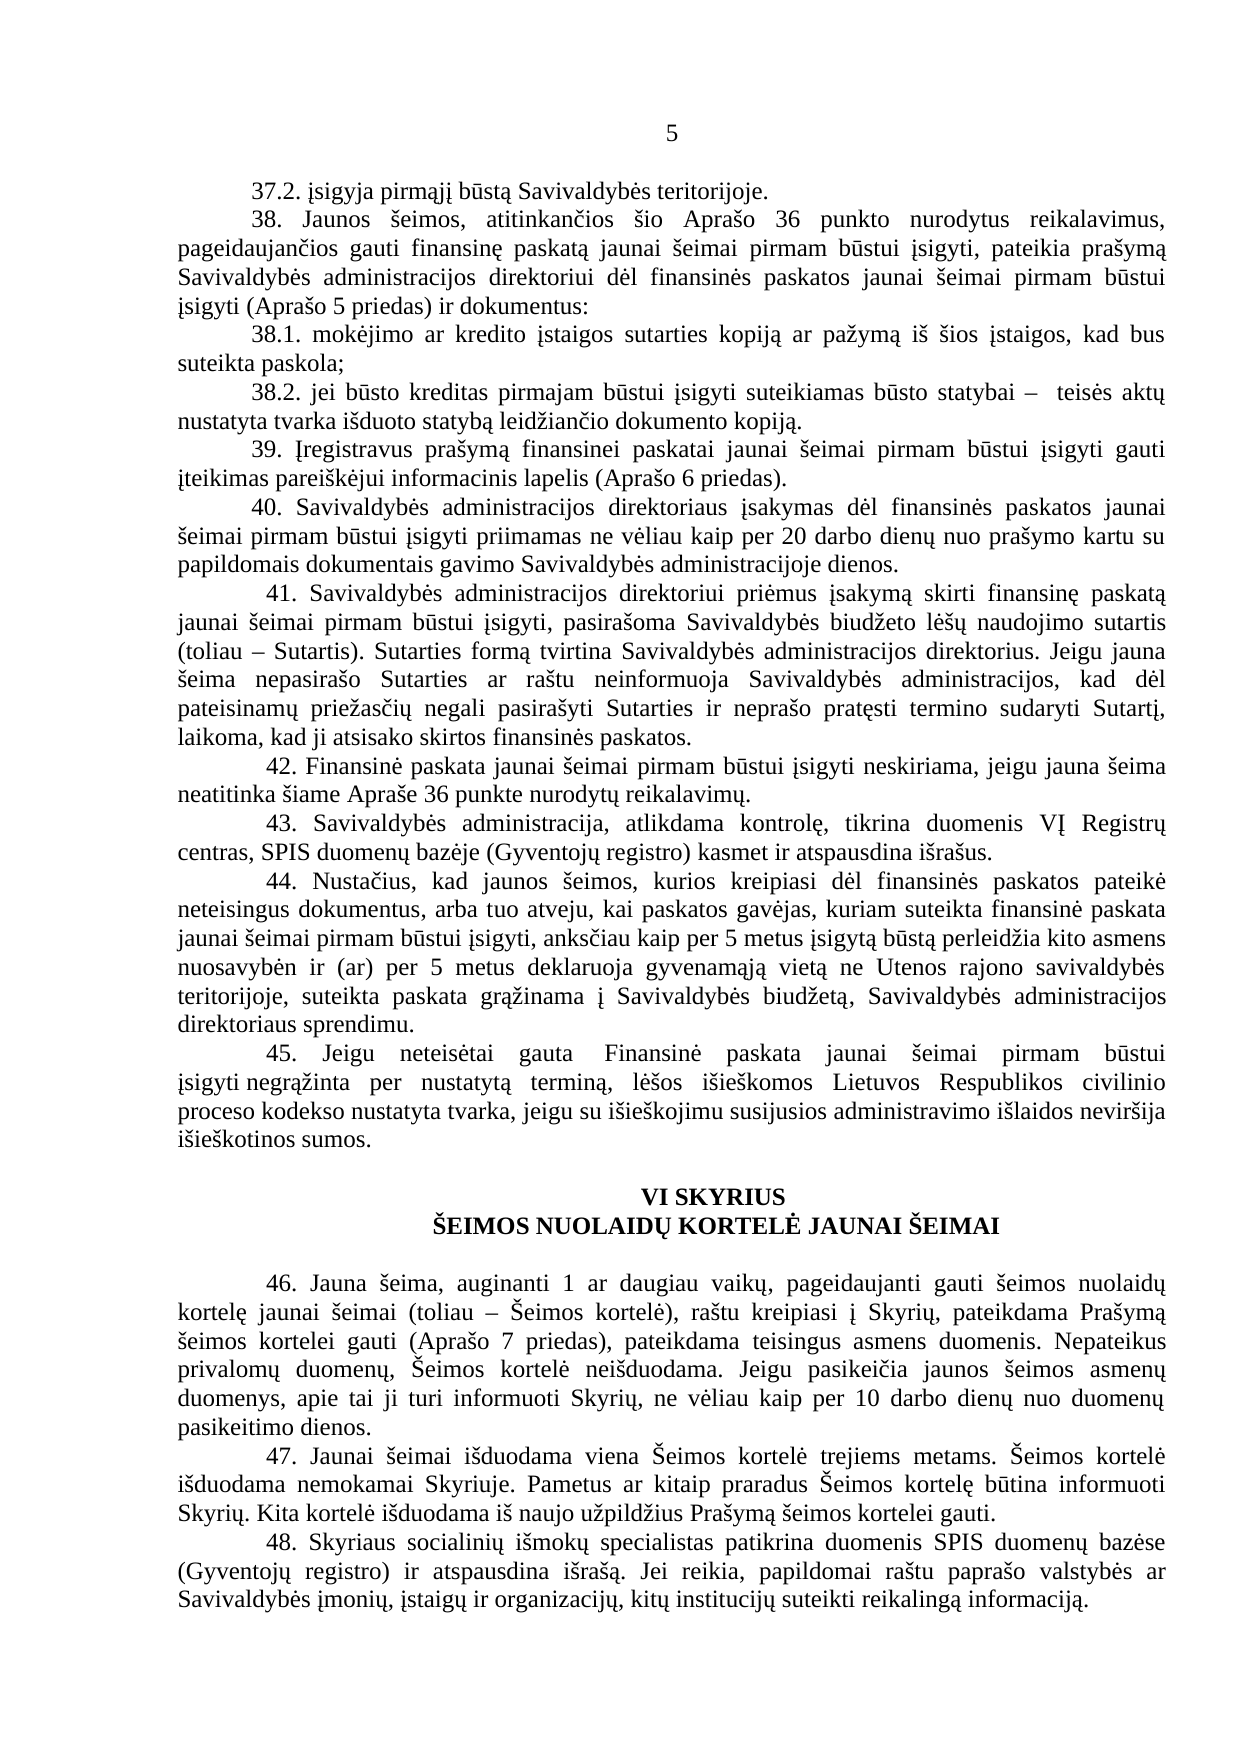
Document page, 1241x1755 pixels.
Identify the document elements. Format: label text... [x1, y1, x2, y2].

text 38.1. mokėjimo ar kredito įstaigos sutarties kopiją ar pažymą iš šios įstaigos, kad bus suteikta paskola; [177, 319, 1167, 377]
text 39. Įregistravus prašymą finansinei paskatai jaunai šeimai pirmam būstui įsigyti gauti įteikimas pareiškėjui informacinis lapelis (Aprašo 6 priedas). [177, 434, 1167, 492]
text 38.2. jei būsto kreditas pirmajam būstui įsigyti suteikiamas būsto statybai – teisės aktų nustatyta tvarka išduoto statybą leidžiančio dokumento kopiją. [177, 377, 1167, 434]
text 40. Savivaldybės administracijos direktoriaus įsakymas dėl finansinės paskatos jaunai šeimai pirmam būstui įsigyti priimamas ne vėliau kaip per 20 darbo dienų nuo prašymo kartu su papildomais dokumentais gavimo Savivaldybės administracijoje dienos. [177, 492, 1167, 578]
text 43. Savivaldybės administracija, atlikdama kontrolę, tikrina duomenis VĮ Registrų centras, SPIS duomenų bazėje (Gyventojų registro) kasmet ir atspausdina išrašus. [177, 808, 1167, 866]
text 47. Jaunai šeimai išduodama viena Šeimos kortelė trejiems metams. Šeimos kortelė išduodama nemokamai Skyriuje. Pametus ar kitaip praradus Šeimos kortelę būtina informuoti Skyrių. Kita kortelė išduodama iš naujo užpildžius Prašymą šeimos kortelei gauti. [177, 1441, 1167, 1527]
text Šeimos nuolaidų kortelė jaunai šeimai [177, 1211, 1167, 1239]
text 45. Jeigu neteisėtai gauta Finansinė paskata jaunai šeimai pirmam būstui įsigyti negrąžinta per nustatytą terminą, lėšos išieškomos Lietuvos Respublikos civilinio proceso kodekso nustatyta tvarka, jeigu su išieškojimu susijusios administravimo išlaidos neviršija išieškotinos sumos. [177, 1038, 1167, 1153]
text 42. Finansinė paskata jaunai šeimai pirmam būstui įsigyti neskiriama, jeigu jauna šeima neatitinka šiame Apraše 36 punkte nurodytų reikalavimų. [177, 751, 1167, 808]
text 46. Jauna šeima, auginanti 1 ar daugiau vaikų, pageidaujanti gauti šeimos nuolaidų kortelę jaunai šeimai (toliau – Šeimos kortelė), raštu kreipiasi į Skyrių, pateikdama Prašymą šeimos kortelei gauti (Aprašo 7 priedas), pateikdama teisingus asmens duomenis. Nepateikus privalomų duomenų, Šeimos kortelė neišduodama. Jeigu pasikeičia jaunos šeimos asmenų duomenys, apie tai ji turi informuoti Skyrių, ne vėliau kaip per 10 darbo dienų nuo duomenų pasikeitimo dienos. [177, 1268, 1167, 1441]
text 37.2. įsigyja pirmąjį būstą Savivaldybės teritorijoje. [177, 176, 1167, 204]
text 44. Nustačius, kad jaunos šeimos, kurios kreipiasi dėl finansinės paskatos pateikė neteisingus dokumentus, arba tuo atveju, kai paskatos gavėjas, kuriam suteikta finansinė paskata jaunai šeimai pirmam būstui įsigyti, anksčiau kaip per 5 metus įsigytą būstą perleidžia kito asmens nuosavybėn ir (ar) per 5 metus deklaruoja gyvenamąją vietą ne Utenos rajono savivaldybės teritorijoje, suteikta paskata grąžinama į Savivaldybės biudžetą, Savivaldybės administracijos direktoriaus sprendimu. [177, 866, 1167, 1038]
text VI SKYRIUS [177, 1182, 1167, 1211]
text 48. Skyriaus socialinių išmokų specialistas patikrina duomenis SPIS duomenų bazėse (Gyventojų registro) ir atspausdina išrašą. Jei reikia, papildomai raštu paprašo valstybės ar Savivaldybės įmonių, įstaigų ir organizacijų, kitų institucijų suteikti reikalingą informaciją. [177, 1527, 1167, 1613]
text 38. Jaunos šeimos, atitinkančios šio Aprašo 36 punkto nurodytus reikalavimus, pageidaujančios gauti finansinę paskatą jaunai šeimai pirmam būstui įsigyti, pateikia prašymą Savivaldybės administracijos direktoriui dėl finansinės paskatos jaunai šeimai pirmam būstui įsigyti (Aprašo 5 priedas) ir dokumentus: [177, 204, 1167, 319]
text 41. Savivaldybės administracijos direktoriui priėmus įsakymą skirti finansinę paskatą jaunai šeimai pirmam būstui įsigyti, pasirašoma Savivaldybės biudžeto lėšų naudojimo sutartis (toliau – Sutartis). Sutarties formą tvirtina Savivaldybės administracijos direktorius. Jeigu jauna šeima nepasirašo Sutarties ar raštu neinformuoja Savivaldybės administracijos, kad dėl pateisinamų priežasčių negali pasirašyti Sutarties ir neprašo pratęsti termino sudaryti Sutartį, laikoma, kad ji atsisako skirtos finansinės paskatos. [177, 578, 1167, 751]
